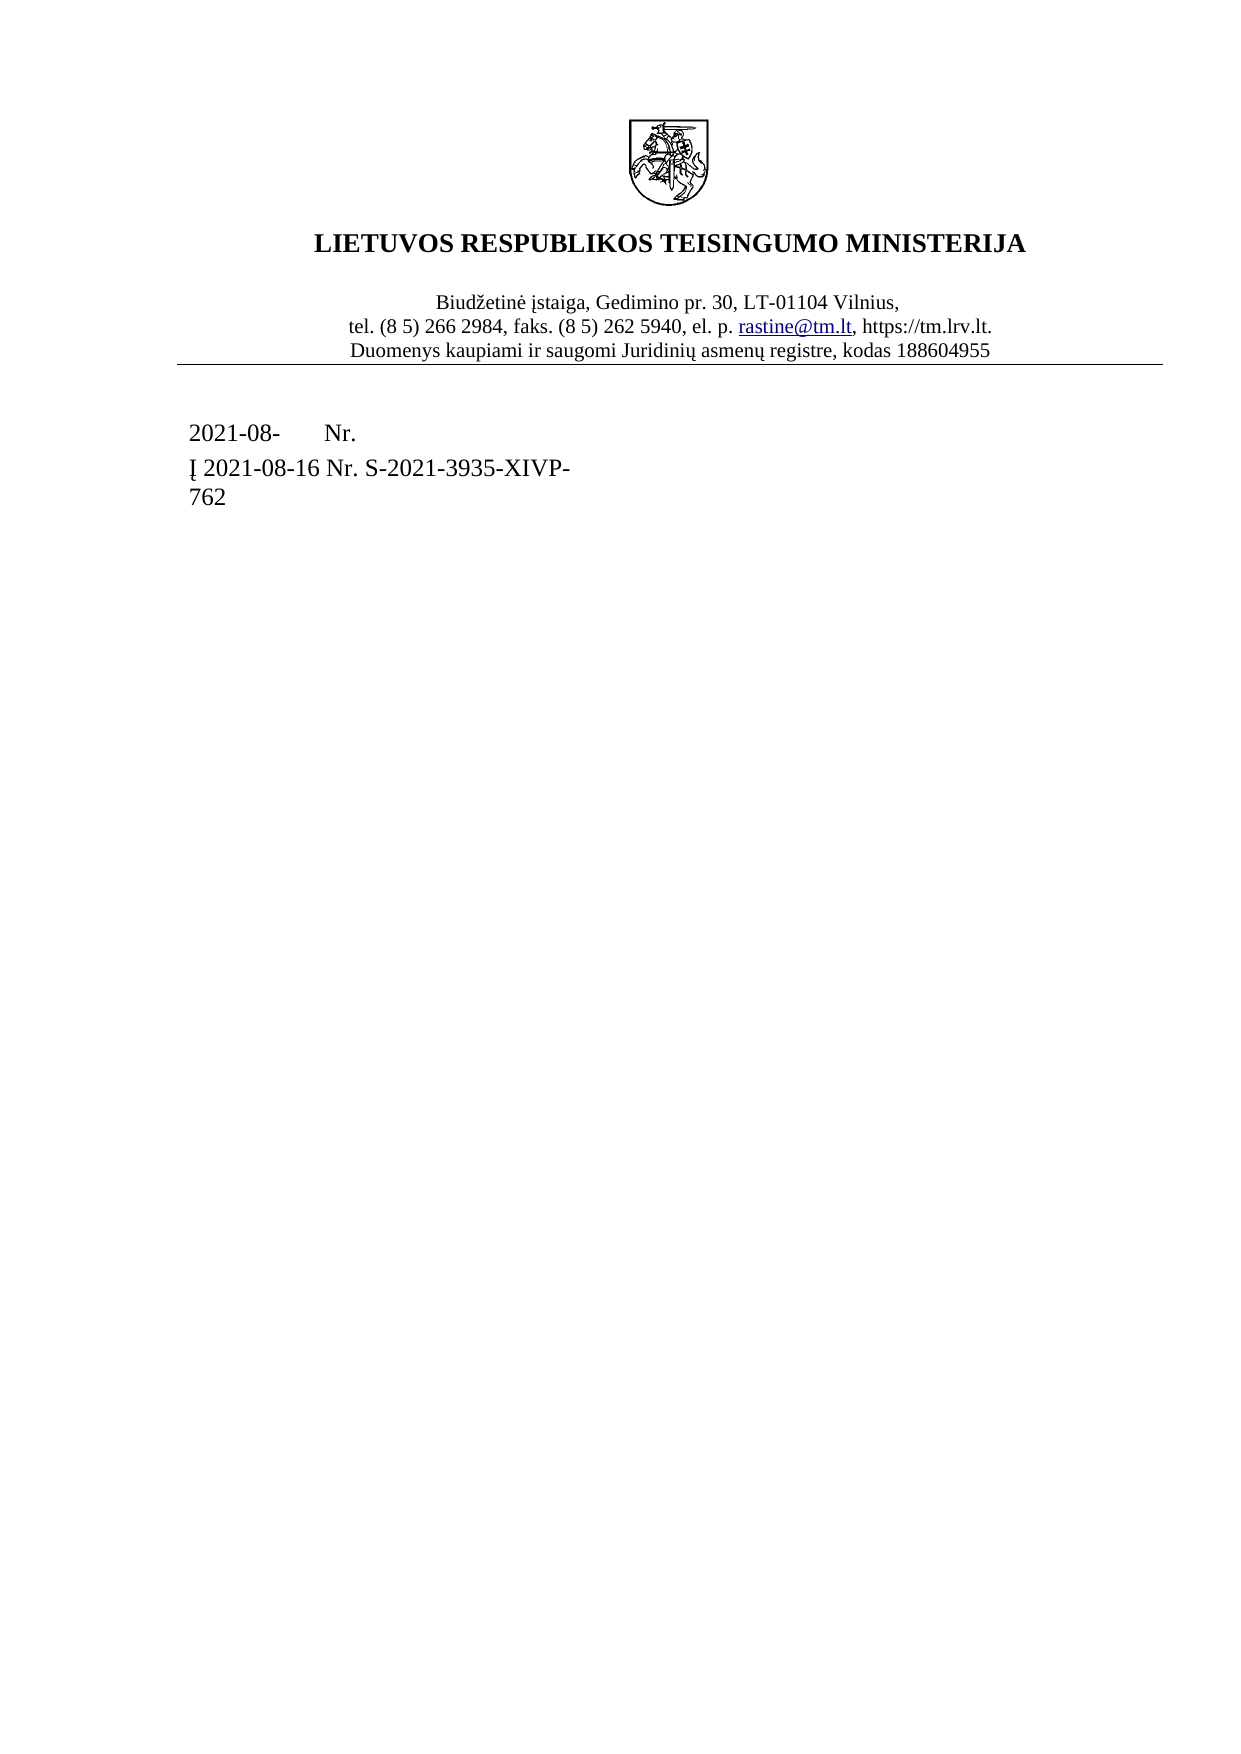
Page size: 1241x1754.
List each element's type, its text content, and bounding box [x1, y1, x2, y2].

table_cell [598, 453, 603, 511]
table_cell Į 2021-08-16 Nr. S-2021-3935-XIVP-762 [177, 453, 598, 511]
table_header 2021-08- Nr. [177, 418, 603, 453]
